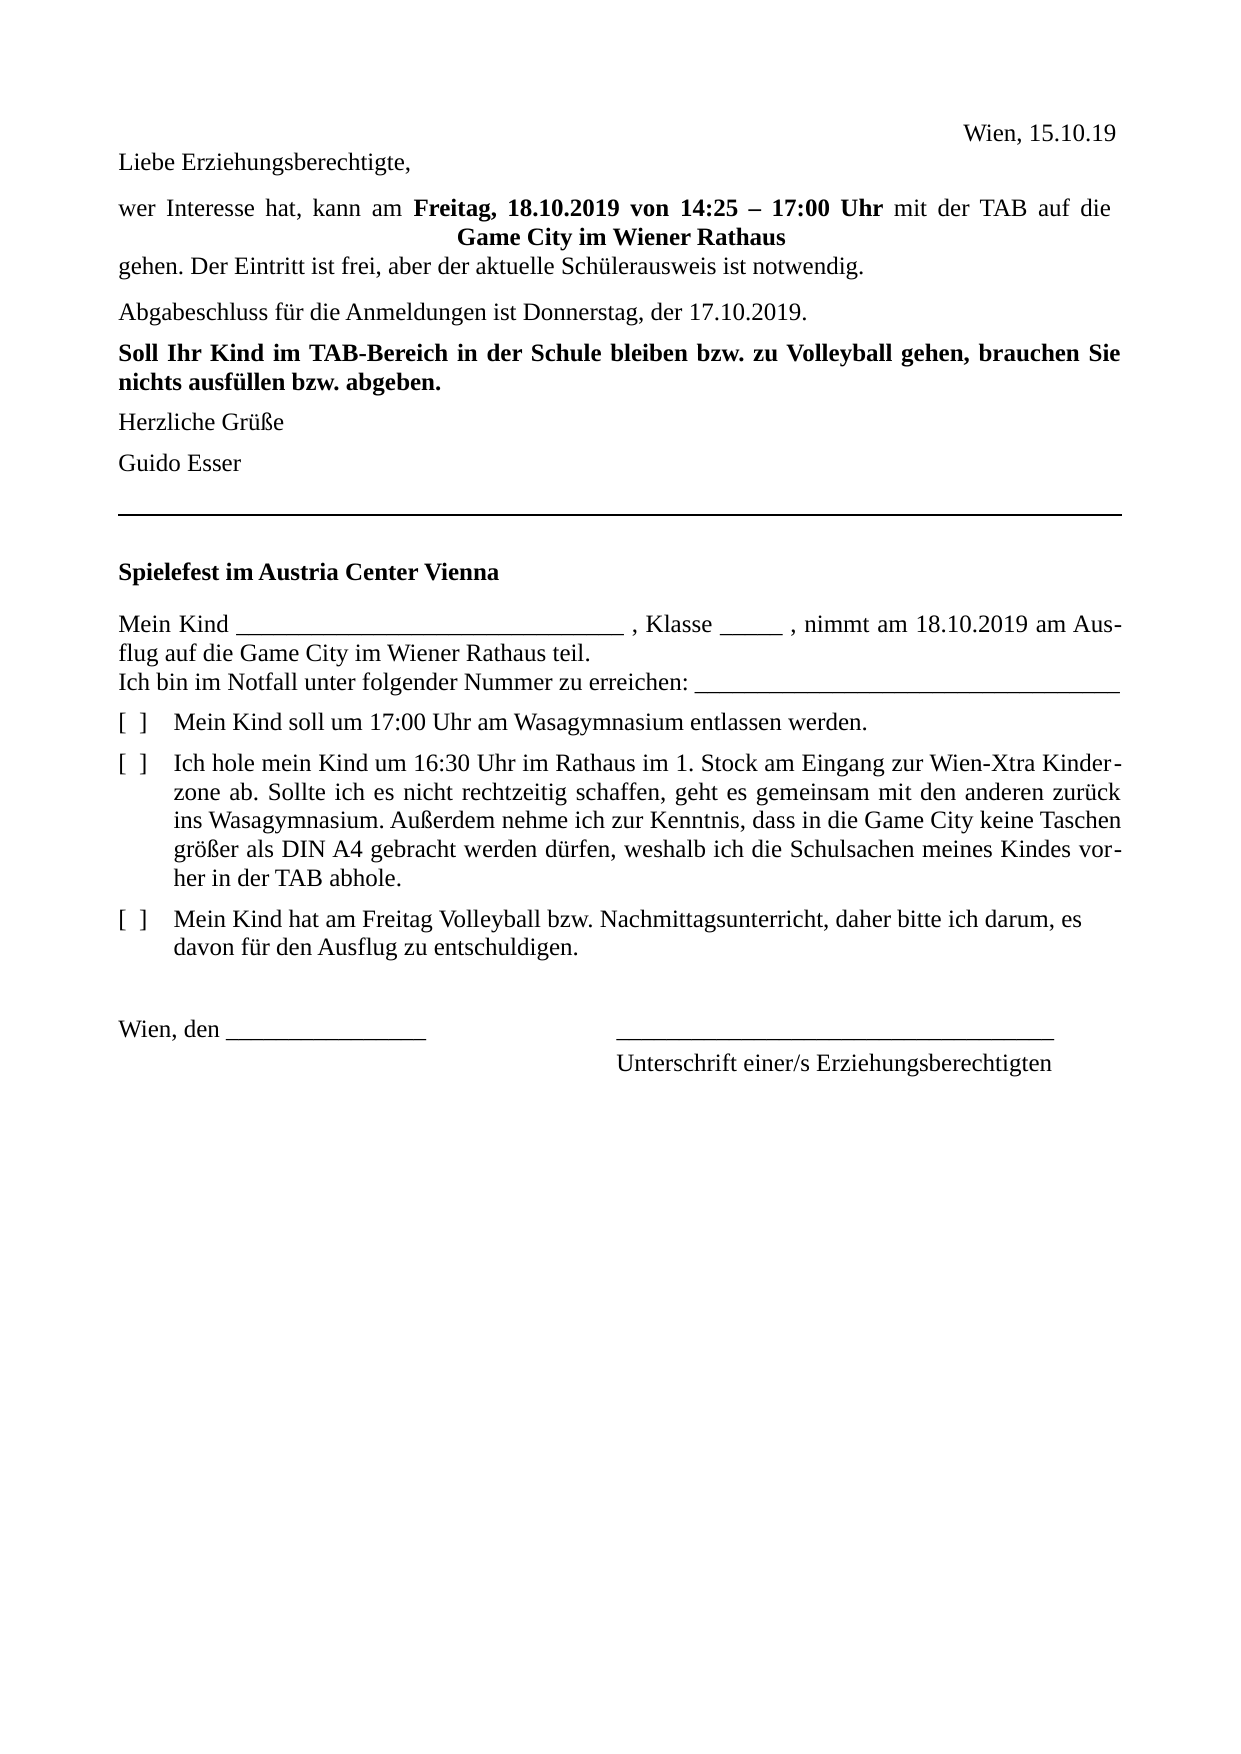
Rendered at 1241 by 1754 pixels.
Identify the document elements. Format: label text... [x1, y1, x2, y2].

text Wien, den ________________ ___________________________________ [118, 1014, 1122, 1042]
text wer Interesse hat, kann am Freitag, 18.10.2019 von 14:25 – 17:00 Uhr mit der TAB auf die Game City im Wiener Rathaus gehen. Der Eintritt ist frei, aber der aktuelle Schü­lerausweis ist notwendig. [118, 193, 1122, 279]
text Spielefest im Austria Center Vienna [118, 557, 1122, 586]
text Soll Ihr Kind im TAB-Bereich in der Schule bleiben bzw. zu Volleyball gehen, brauchen Sie nichts ausfüllen bzw. abge­ben. [118, 338, 1122, 395]
text Liebe Erziehungsberechtigte, [118, 147, 1122, 176]
text [ ] Ich hole mein Kind um 16:30 Uhr im Rathaus im 1. Stock am Eingang zur Wien-Xtra Kinder­zone ab. Sollte ich es nicht rechtzeitig schaffen, geht es gemeinsam mit den anderen zurück ins Wa­sagymnasium. Außerdem nehme ich zur Kenntnis, dass in die Game City keine Taschen größer als DIN A4 gebracht werden dürfen, weshalb ich die Schulsachen meines Kindes vor­her in der TAB abhole. [118, 748, 1122, 892]
text Abgabeschluss für die Anmeldungen ist Donnerstag, der 17.10.2019. [118, 297, 1122, 326]
text Guido Esser [118, 448, 1122, 477]
text Herzliche Grüße [118, 407, 1122, 436]
text [ ] Mein Kind soll um 17:00 Uhr am Wasagymnasium entlassen werden. [118, 707, 1122, 736]
text Mein Kind _______________________________ , Klasse _____ , nimmt am 18.10.2019 am Aus­flug auf die Game City im Wiener Rathaus teil. Ich bin im Notfall unter folgender Nummer zu erreichen: __________________________________ [118, 609, 1122, 696]
text Unterschrift einer/s Erziehungsberechtigten [118, 1048, 1122, 1077]
text Wien, 15.10.19 [118, 118, 1122, 147]
text [ ] Mein Kind hat am Freitag Volleyball bzw. Nachmittagsunterricht, daher bitte ich darum, es davon für den Ausflug zu entschuldigen. [118, 904, 1122, 961]
